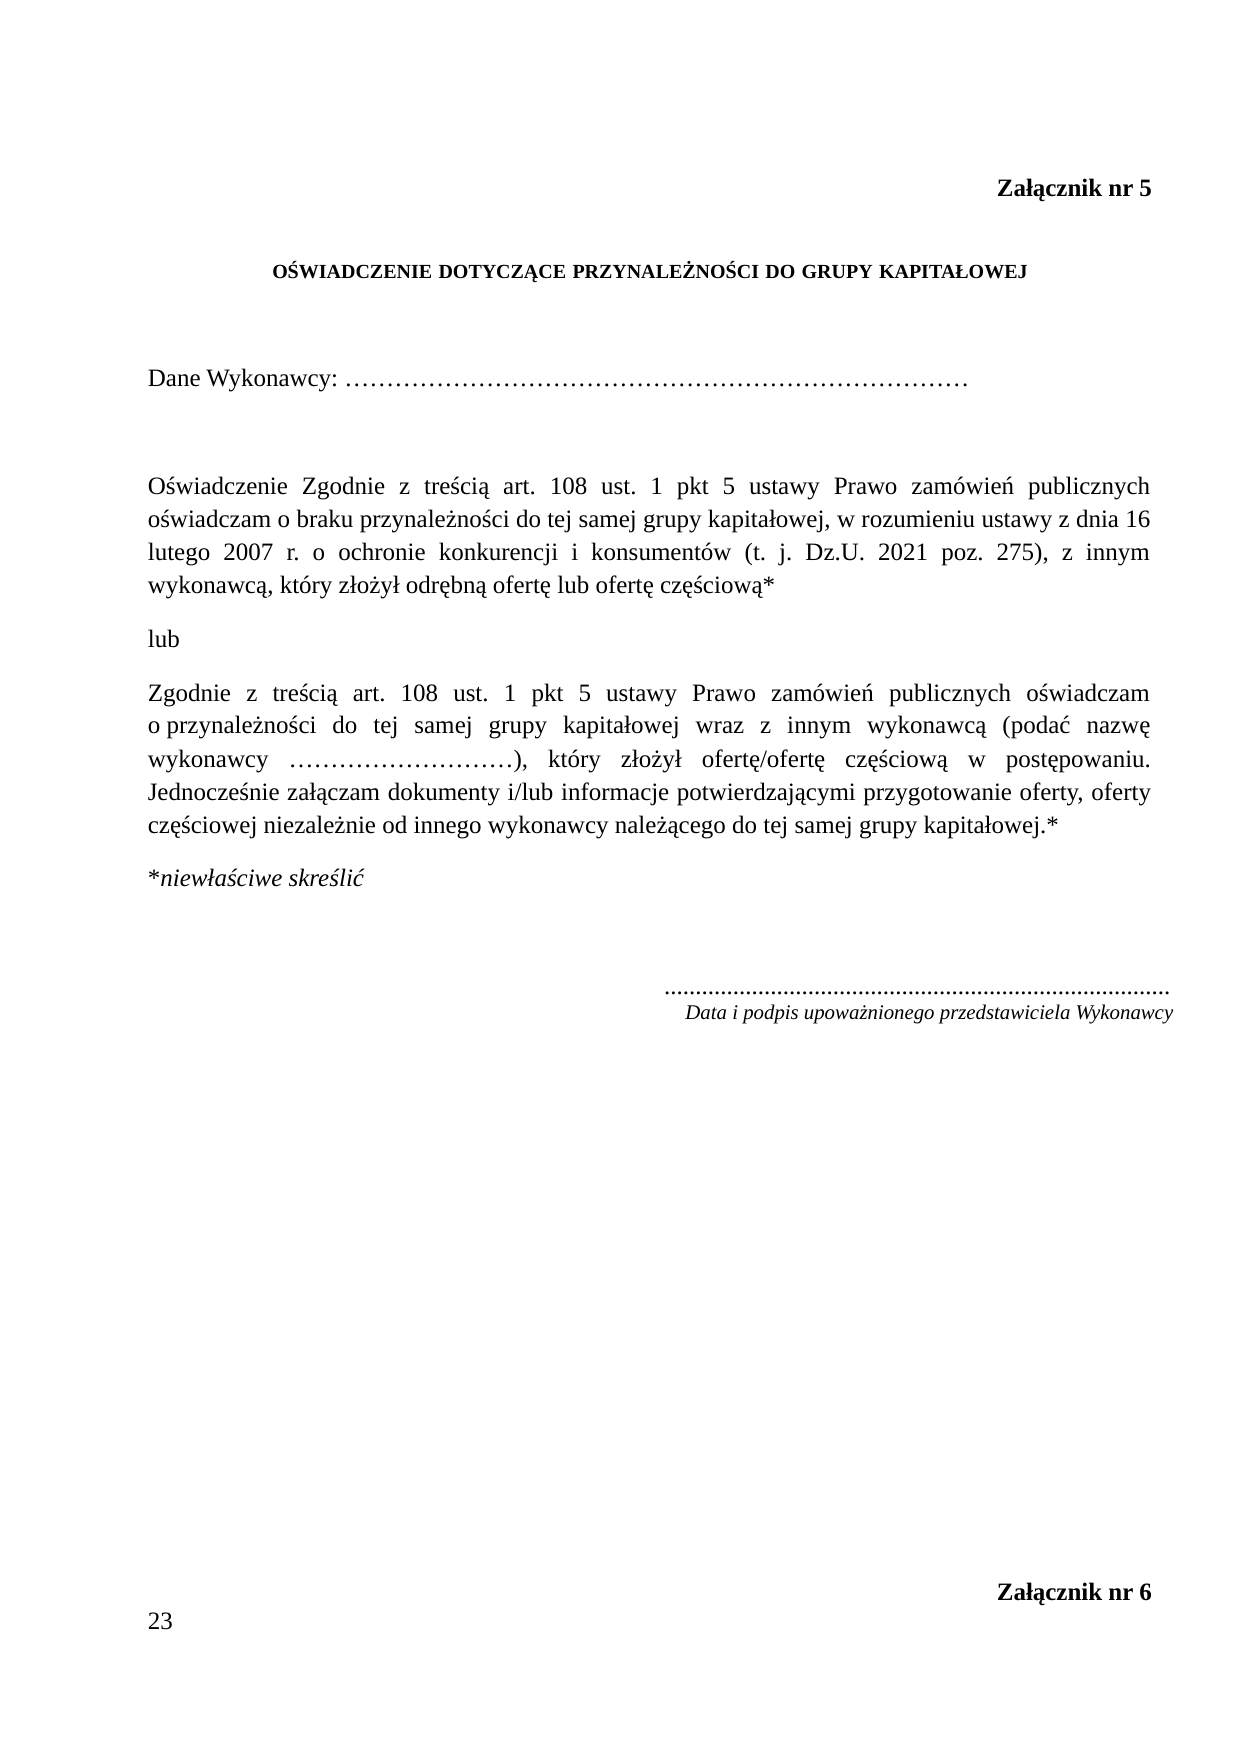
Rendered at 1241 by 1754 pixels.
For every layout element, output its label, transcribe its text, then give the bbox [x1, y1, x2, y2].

text lub [148, 624, 1152, 652]
text oświadczenie dotyczące przynależności do grupy kapitałowej [148, 255, 1152, 284]
text Oświadczenie Zgodnie z treścią art. 108 ust. 1 pkt 5 ustawy Prawo zamówień publicznych oświadczam o braku przynależności do tej samej grupy kapitałowej, w rozumieniu ustawy z dnia 16 lutego 2007 r. o ochronie konkurencji i konsumentów (t. j. Dz.U. 2021 poz. 275), z innym wykonawcą, który złożył odrębną ofertę lub ofertę częściową* [148, 471, 1152, 599]
subtitle Załącznik nr 5 [811, 173, 1152, 202]
text ................................................................................. [590, 971, 1175, 1000]
text Dane Wykonawcy: ………………………………………………………………… [148, 363, 1152, 392]
text Załącznik nr 6 [960, 1577, 1152, 1606]
text Zgodnie z treścią art. 108 ust. 1 pkt 5 ustawy Prawo zamówień publicznych oświadczam o przynależności do tej samej grupy kapitałowej wraz z innym wykonawcą (podać nazwę wykonawcy ………………………), który złożył ofertę/ofertę częściową w postępowaniu. Jednocześnie załączam dokumenty i/lub informacje potwierdzającymi przygotowanie oferty, oferty częściowej niezależnie od innego wykonawcy należącego do tej samej grupy kapitałowej.* [148, 678, 1152, 838]
text *niewłaściwe skreślić [148, 863, 1152, 892]
text Data i podpis upoważnionego przedstawiciela Wykonawcy [148, 1000, 1175, 1024]
